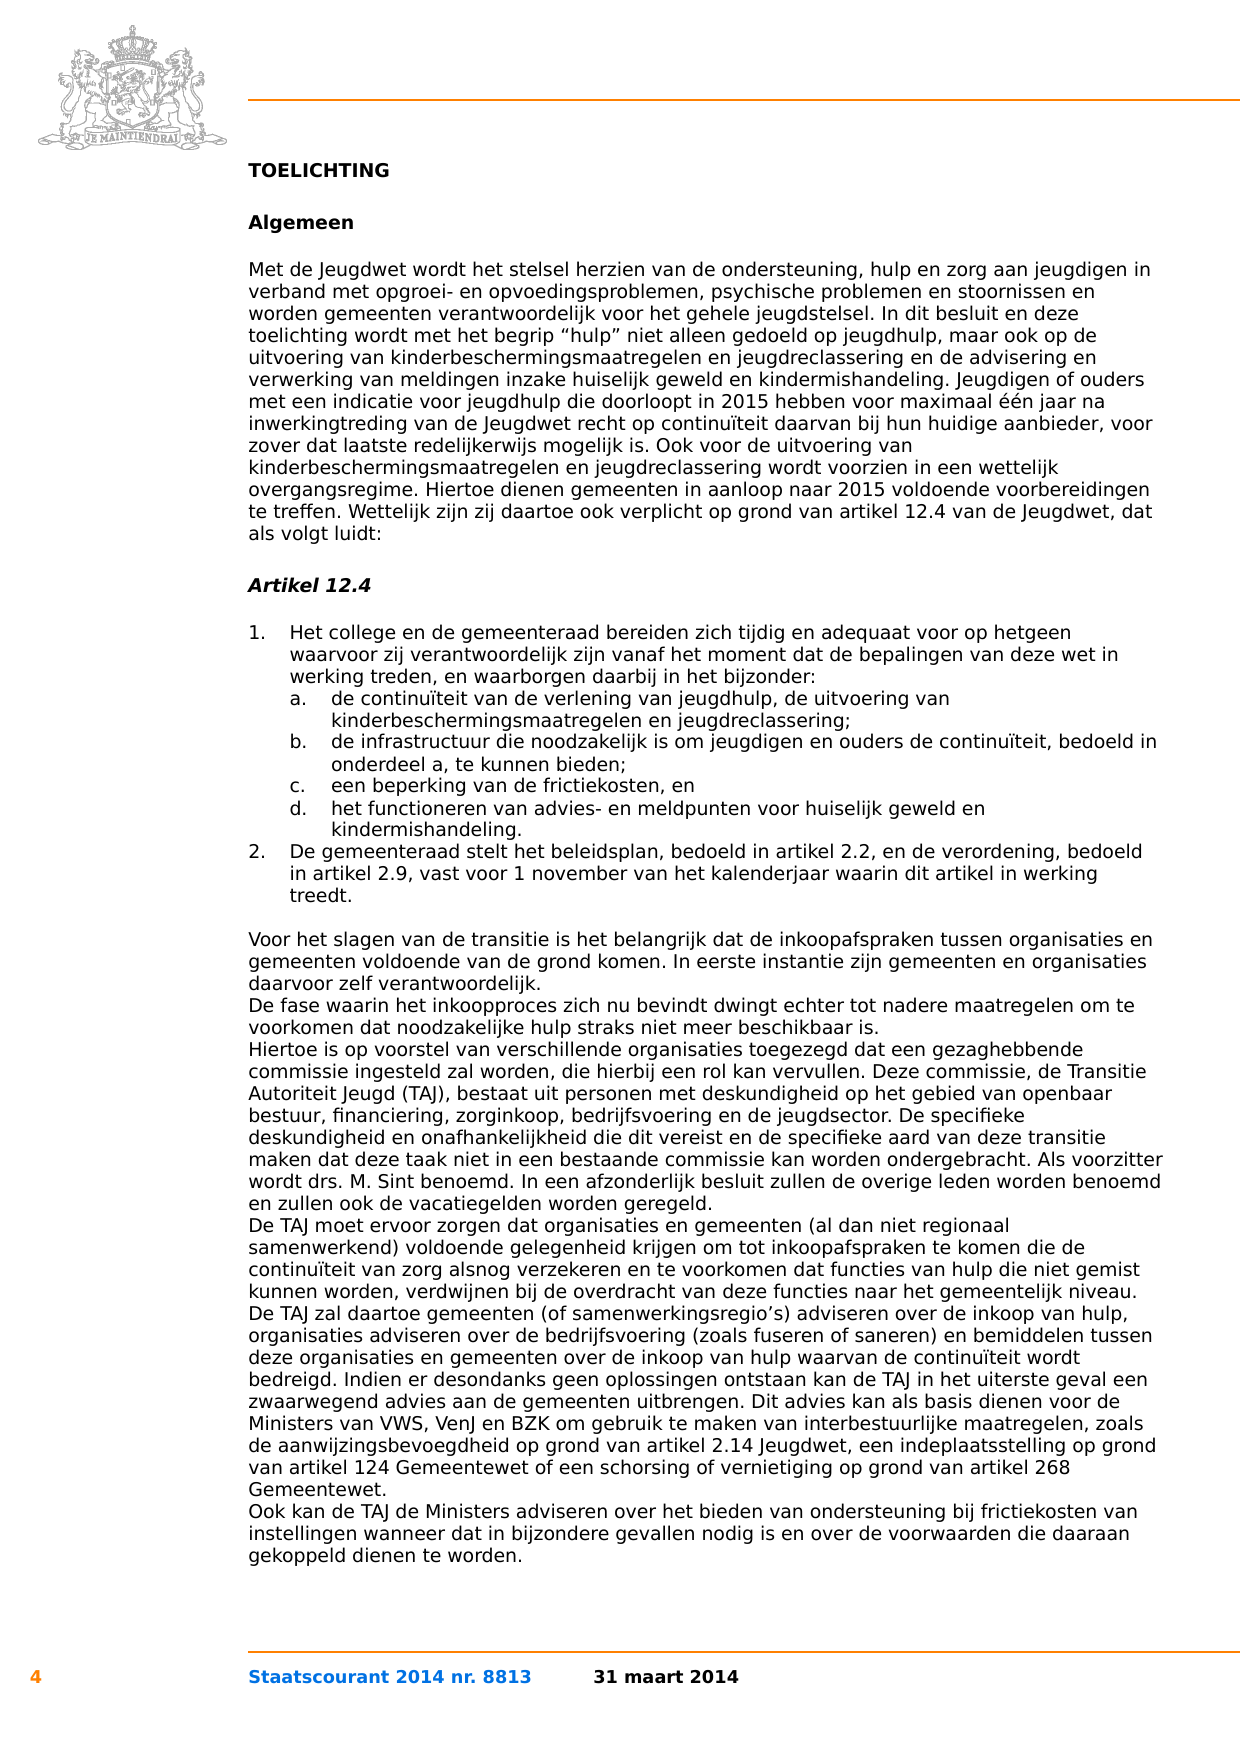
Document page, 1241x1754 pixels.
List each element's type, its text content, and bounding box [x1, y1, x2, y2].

text 2. De gemeenteraad stelt het beleidsplan, bedoeld in artikel 2.2, en de verordening, bedoeld in artikel 2.9, vast voor 1 november van het kalenderjaar waarin dit artikel in werking treedt. [248, 841, 1163, 907]
subtitle TOELICHTING [248, 160, 1163, 182]
text Ook kan de TAJ de Ministers adviseren over het bieden van ondersteuning bij frictiekosten van instellingen wanneer dat in bijzondere gevallen nodig is en over de voorwaarden die daaraan gekoppeld dienen te worden. [248, 1501, 1163, 1567]
subtitle Artikel 12.4 [248, 574, 1163, 597]
picture [38, 25, 227, 150]
subtitle Algemeen [248, 212, 1163, 234]
text 1. Het college en de gemeenteraad bereiden zich tijdig en adequaat voor op hetgeen waarvoor zij verantwoordelijk zijn vanaf het moment dat de bepalingen van deze wet in werking treden, en waarborgen daarbij in het bijzonder: [248, 622, 1163, 687]
text Voor het slagen van de transitie is het belangrijk dat de inkoopafspraken tussen organisaties en gemeenten voldoende van de grond komen. In eerste instantie zijn gemeenten en organisaties daarvoor zelf verantwoordelijk. [248, 929, 1163, 995]
text Met de Jeugdwet wordt het stelsel herzien van de ondersteuning, hulp en zorg aan jeugdigen in verband met opgroei- en opvoedingsproblemen, psychische problemen en stoornissen en worden gemeenten verantwoordelijk voor het gehele jeugdstelsel. In dit besluit en deze toelichting wordt met het begrip “hulp” niet alleen gedoeld op jeugdhulp, maar ook op de uitvoering van kinderbeschermingsmaatregelen en jeugdreclassering en de advisering en verwerking van meldingen inzake huiselijk geweld en kindermishandeling. Jeugdigen of ouders met een indicatie voor jeugdhulp die doorloopt in 2015 hebben voor maximaal één jaar na inwerkingtreding van de Jeugdwet recht op continuïteit daarvan bij hun huidige aanbieder, voor zover dat laatste redelijkerwijs mogelijk is. Ook voor de uitvoering van kinderbeschermingsmaatregelen en jeugdreclassering wordt voorzien in een wettelijk overgangsregime. Hiertoe dienen gemeenten in aanloop naar 2015 voldoende voorbereidingen te treffen. Wettelijk zijn zij daartoe ook verplicht op grond van artikel 12.4 van de Jeugdwet, dat als volgt luidt: [248, 259, 1163, 544]
text c. een beperking van de frictiekosten, en [289, 775, 1163, 797]
text De TAJ moet ervoor zorgen dat organisaties en gemeenten (al dan niet regionaal samenwerkend) voldoende gelegenheid krijgen om tot inkoopafspraken te komen die de continuïteit van zorg alsnog verzekeren en te voorkomen dat functies van hulp die niet gemist kunnen worden, verdwijnen bij de overdracht van deze functies naar het gemeentelijk niveau. De TAJ zal daartoe gemeenten (of samenwerkingsregio’s) adviseren over de inkoop van hulp, organisaties adviseren over de bedrijfsvoering (zoals fuseren of saneren) en bemiddelen tussen deze organisaties en gemeenten over de inkoop van hulp waarvan de continuïteit wordt bedreigd. Indien er desondanks geen oplossingen ontstaan kan de TAJ in het uiterste geval een zwaarwegend advies aan de gemeenten uitbrengen. Dit advies kan als basis dienen voor de Ministers van VWS, VenJ en BZK om gebruik te maken van interbestuurlijke maatregelen, zoals de aanwijzingsbevoegdheid op grond van artikel 2.14 Jeugdwet, een indeplaatsstelling op grond van artikel 124 Gemeentewet of een schorsing of vernietiging op grond van artikel 268 Gemeentewet. [248, 1215, 1163, 1501]
text Hiertoe is op voorstel van verschillende organisaties toegezegd dat een gezaghebbende commissie ingesteld zal worden, die hierbij een rol kan vervullen. Deze commissie, de Transitie Autoriteit Jeugd (TAJ), bestaat uit personen met deskundigheid op het gebied van openbaar bestuur, financiering, zorginkoop, bedrijfsvoering en de jeugdsector. De specifieke deskundigheid en onafhankelijkheid die dit vereist en de specifieke aard van deze transitie maken dat deze taak niet in een bestaande commissie kan worden ondergebracht. Als voorzitter wordt drs. M. Sint benoemd. In een afzonderlijk besluit zullen de overige leden worden benoemd en zullen ook de vacatiegelden worden geregeld. [248, 1039, 1163, 1215]
text a. de continuïteit van de verlening van jeugdhulp, de uitvoering van kinderbeschermingsmaatregelen en jeugdreclassering; [289, 687, 1163, 731]
text De fase waarin het inkoopproces zich nu bevindt dwingt echter tot nadere maatregelen om te voorkomen dat noodzakelijke hulp straks niet meer beschikbaar is. [248, 995, 1163, 1039]
text d. het functioneren van advies- en meldpunten voor huiselijk geweld en kindermishandeling. [289, 797, 1163, 841]
text b. de infrastructuur die noodzakelijk is om jeugdigen en ouders de continuïteit, bedoeld in onderdeel a, te kunnen bieden; [289, 731, 1163, 775]
